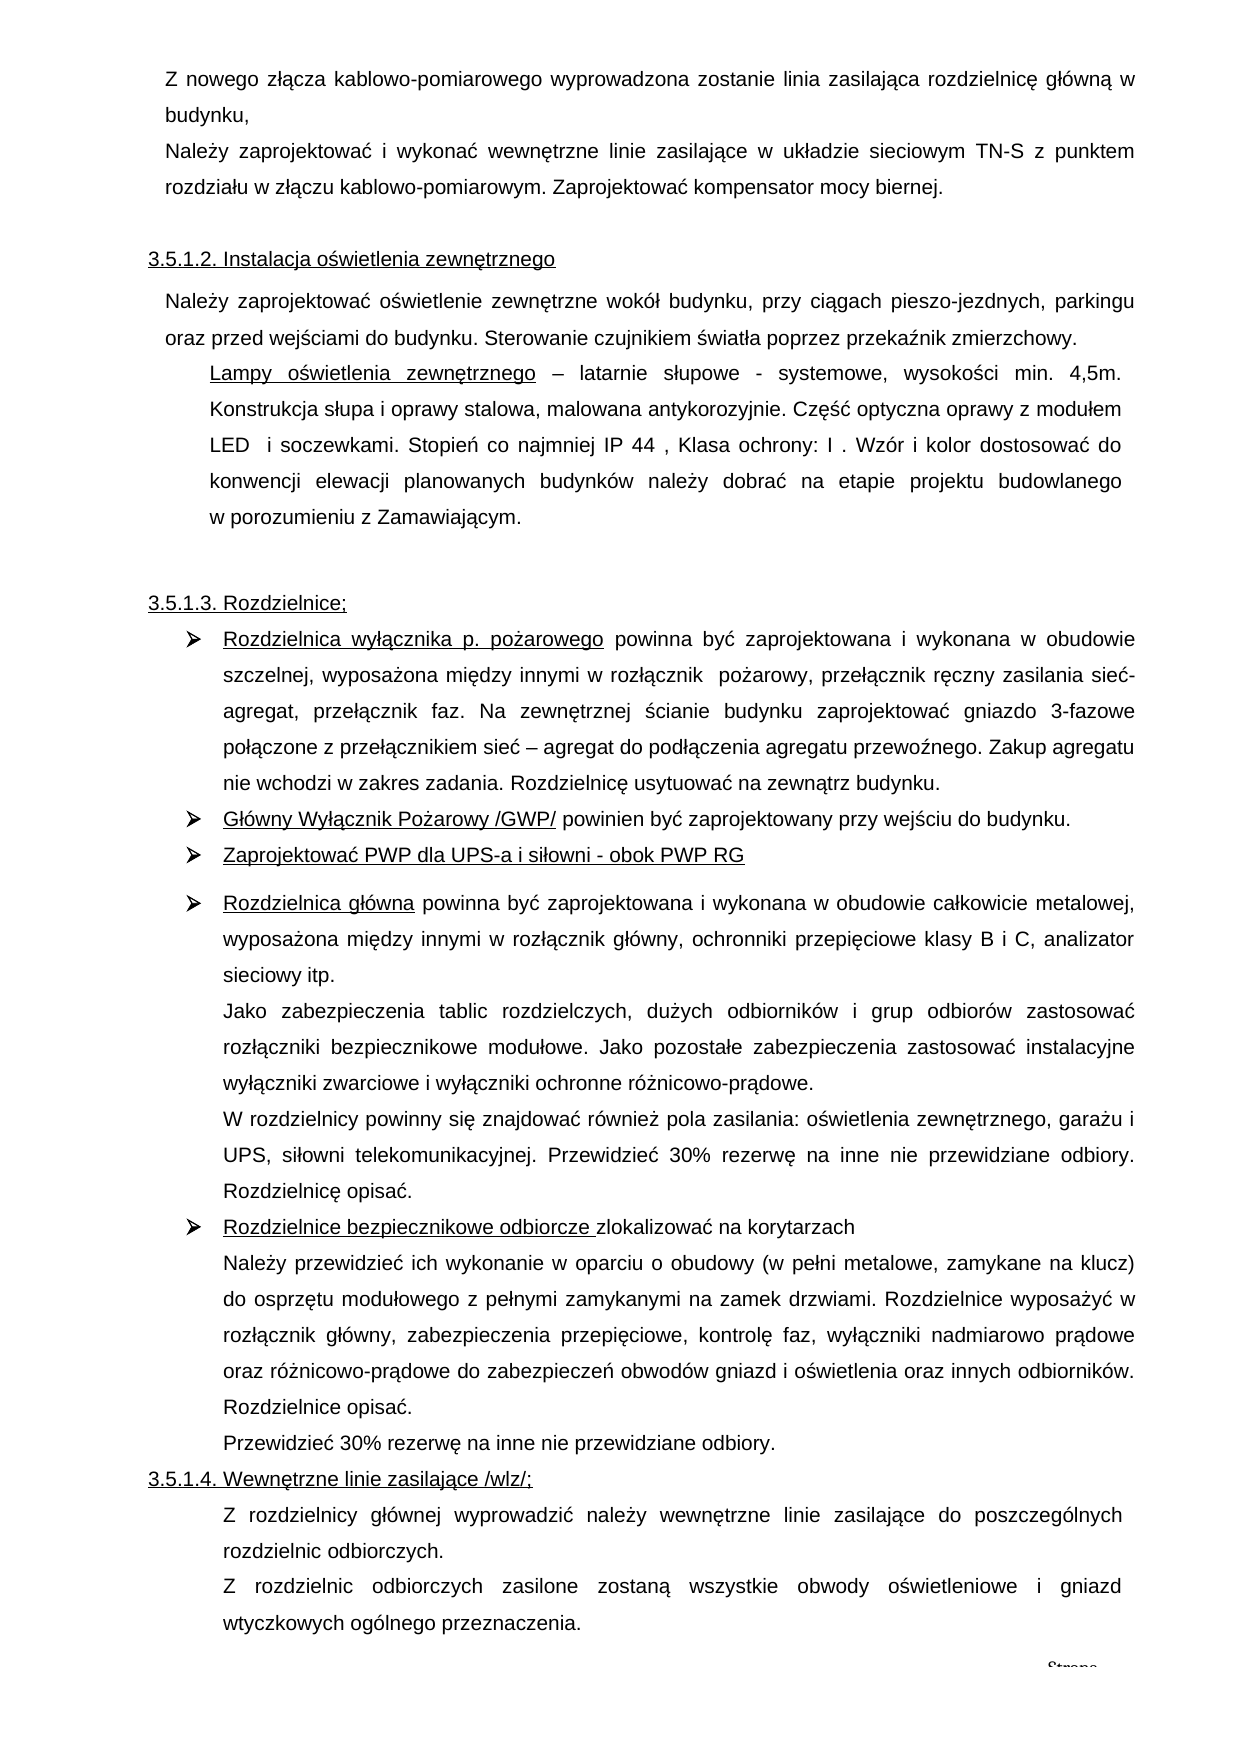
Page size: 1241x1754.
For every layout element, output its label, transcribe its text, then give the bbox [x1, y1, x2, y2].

text 3.5.1.3. Rozdzielnice; [148, 591, 1136, 615]
text Jako zabezpieczenia tablic rozdzielczych, dużych odbiorników i grup odbiorów zastosować rozłączniki bezpiecznikowe modułowe. Jako pozostałe zabezpieczenia zastosować instalacyjne wyłączniki zwarciowe i wyłączniki ochronne różnicowo-prądowe. [223, 999, 1136, 1095]
text Należy przewidzieć ich wykonanie w oparciu o obudowy (w pełni metalowe, zamykane na klucz) do osprzętu modułowego z pełnymi zamykanymi na zamek drzwiami. Rozdzielnice wyposażyć w rozłącznik główny, zabezpieczenia przepięciowe, kontrolę faz, wyłączniki nadmiarowo prądowe oraz różnicowo-prądowe do zabezpieczeń obwodów gniazd i oświetlenia oraz innych odbiorników. Rozdzielnice opisać. [223, 1251, 1136, 1418]
text Z rozdzielnic odbiorczych zasilone zostaną wszystkie obwody oświetleniowe i gniazd wtyczkowych ogólnego przeznaczenia. [223, 1574, 1122, 1634]
text Z rozdzielnicy głównej wyprowadzić należy wewnętrzne linie zasilające do poszczególnych rozdzielnic odbiorczych. [223, 1502, 1124, 1562]
list Zaprojektować PWP dla UPS-a i siłowni - obok PWP RG [185, 843, 1136, 867]
text Należy zaprojektować oświetlenie zewnętrzne wokół budynku, przy ciągach pieszo-jezdnych, parkingu oraz przed wejściami do budynku. Sterowanie czujnikiem światła poprzez przekaźnik zmierzchowy. [165, 289, 1136, 349]
text Przewidzieć 30% rezerwę na inne nie przewidziane odbiory. [223, 1431, 1136, 1454]
text 3.5.1.2. Instalacja oświetlenia zewnętrznego [148, 246, 1136, 270]
list Rozdzielnica główna powinna być zaprojektowana i wykonana w obudowie całkowicie metalowej, wyposażona między innymi w rozłącznik główny, ochronniki przepięciowe klasy B i C, analizator sieciowy itp. [185, 891, 1136, 987]
text Należy zaprojektować i wykonać wewnętrzne linie zasilające w układzie sieciowym TN-S z punktem rozdziału w złączu kablowo-pomiarowym. Zaprojektować kompensator mocy biernej. [165, 138, 1136, 198]
list Rozdzielnice bezpiecznikowe odbiorcze zlokalizować na korytarzach [185, 1215, 1136, 1239]
text Z nowego złącza kablowo-pomiarowego wyprowadzona zostanie linia zasilająca rozdzielnicę główną w budynku, [165, 67, 1136, 127]
text W rozdzielnicy powinny się znajdować również pola zasilania: oświetlenia zewnętrznego, garażu i UPS, siłowni telekomunikacyjnej. Przewidzieć 30% rezerwę na inne nie przewidziane odbiory. Rozdzielnicę opisać. [223, 1107, 1136, 1203]
text 3.5.1.4. Wewnętrzne linie zasilające /wlz/; [148, 1466, 1136, 1490]
list Główny Wyłącznik Pożarowy /GWP/ powinien być zaprojektowany przy wejściu do budynku. [185, 807, 1136, 831]
list Rozdzielnica wyłącznika p. pożarowego powinna być zaprojektowana i wykonana w obudowie szczelnej, wyposażona między innymi w rozłącznik pożarowy, przełącznik ręczny zasilania sieć-agregat, przełącznik faz. Na zewnętrznej ścianie budynku zaprojektować gniazdo 3-fazowe połączone z przełącznikiem sieć – agregat do podłączenia agregatu przewoźnego. Zakup agregatu nie wchodzi w zakres zadania. Rozdzielnicę usytuować na zewnątrz budynku. [185, 627, 1136, 795]
text Lampy oświetlenia zewnętrznego – latarnie słupowe - systemowe, wysokości min. 4,5m. Konstrukcja słupa i oprawy stalowa, malowana antykorozyjnie. Część optyczna oprawy z modułem LED i soczewkami. Stopień co najmniej IP 44 , Klasa ochrony: I . Wzór i kolor dostosować do konwencji elewacji planowanych budynków należy dobrać na etapie projektu budowlanego w porozumieniu z Zamawiającym. [150, 361, 1123, 529]
